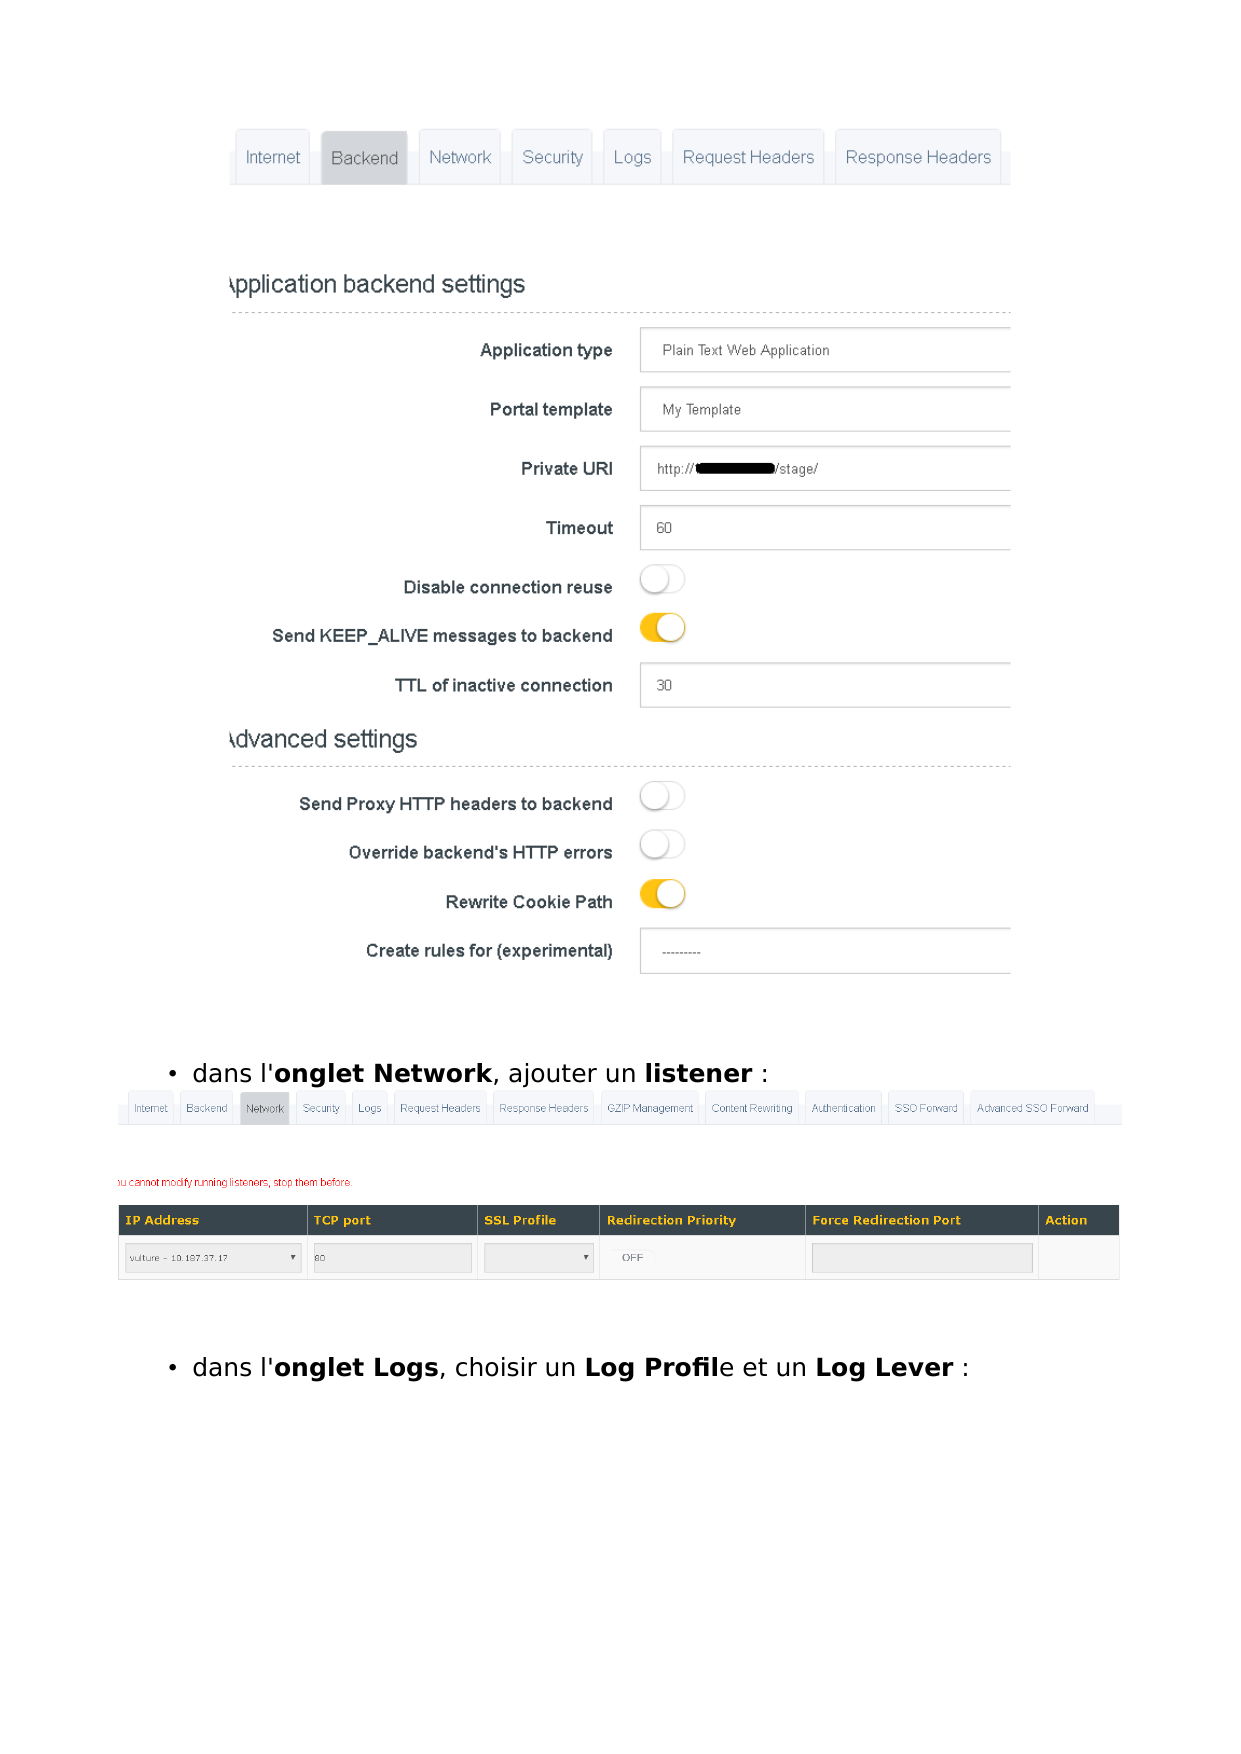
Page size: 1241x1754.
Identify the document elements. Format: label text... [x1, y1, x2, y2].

list dans l'onglet Logs, choisir un Log Profile et un Log Lever : [177, 1353, 1122, 1382]
list dans l'onglet Network, ajouter un listener : [177, 1059, 1122, 1088]
picture [118, 1088, 1123, 1282]
picture [229, 118, 1011, 988]
